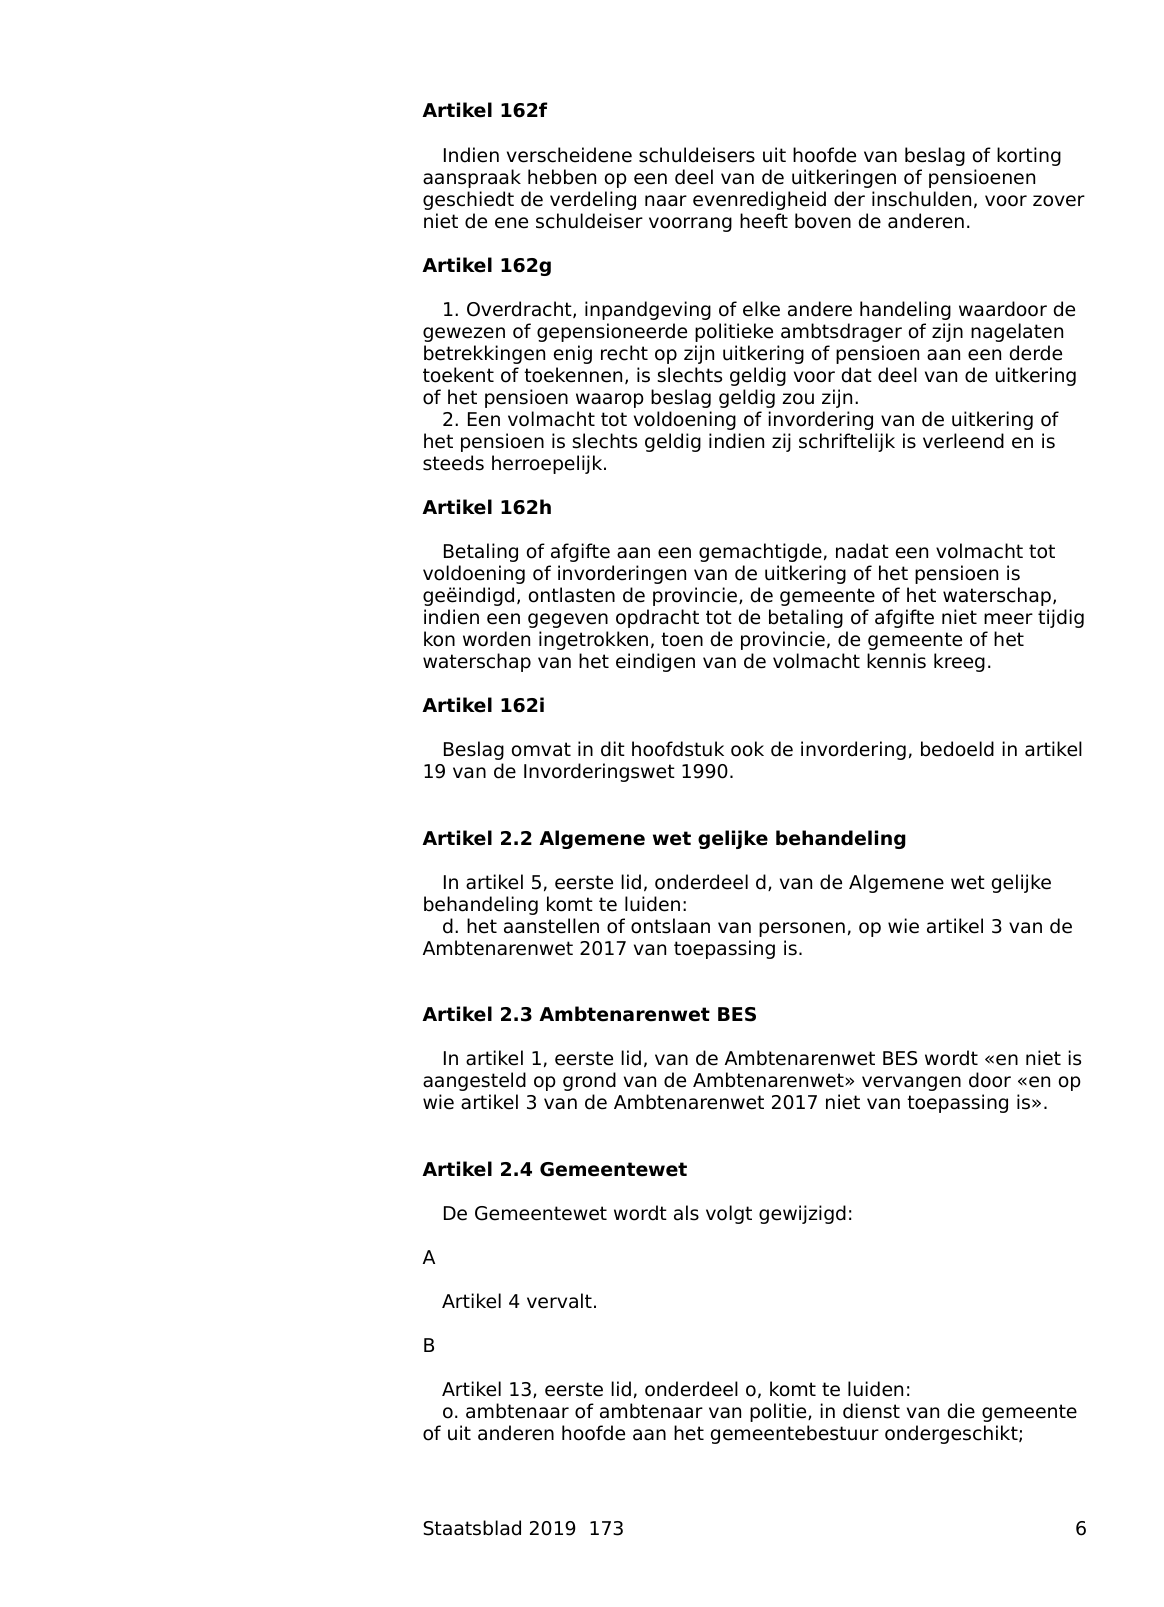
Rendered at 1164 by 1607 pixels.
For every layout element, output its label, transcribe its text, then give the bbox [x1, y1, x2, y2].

text Artikel 13, eerste lid, onderdeel o, komt te luiden: [422, 1379, 1087, 1401]
text 2. Een volmacht tot voldoening of invordering van de uitkering of het pensioen is slechts geldig indien zij schriftelijk is verleend en is steeds herroepelijk. [422, 409, 1087, 475]
subtitle Artikel 2.3 Ambtenarenwet BES [422, 1004, 1087, 1026]
text 1. Overdracht, inpandgeving of elke andere handeling waardoor de gewezen of gepensioneerde politieke ambtsdrager of zijn nagelaten betrekkingen enig recht op zijn uitkering of pensioen aan een derde toekent of toekennen, is slechts geldig voor dat deel van de uitkering of het pensioen waarop beslag geldig zou zijn. [422, 299, 1087, 409]
subtitle Artikel 162h [422, 497, 1087, 519]
text Artikel 4 vervalt. [422, 1291, 1087, 1313]
text o. ambtenaar of ambtenaar van politie, in dienst van die gemeente of uit anderen hoofde aan het gemeentebestuur ondergeschikt; [422, 1401, 1087, 1445]
subtitle Artikel 2.4 Gemeentewet [422, 1158, 1087, 1181]
subtitle Artikel 2.2 Algemene wet gelijke behandeling [422, 828, 1087, 849]
text A [422, 1247, 1087, 1269]
text In artikel 1, eerste lid, van de Ambtenarenwet BES wordt «en niet is aangesteld op grond van de Ambtenarenwet» vervangen door «en op wie artikel 3 van de Ambtenarenwet 2017 niet van toepassing is». [422, 1048, 1087, 1114]
text Indien verscheidene schuldeisers uit hoofde van beslag of korting aanspraak hebben op een deel van de uitkeringen of pensioenen geschiedt de verdeling naar evenredigheid der inschulden, voor zover niet de ene schuldeiser voorrang heeft boven de anderen. [422, 144, 1087, 232]
text Beslag omvat in dit hoofdstuk ook de invordering, bedoeld in artikel 19 van de Invorderingswet 1990. [422, 739, 1087, 783]
subtitle Artikel 162g [422, 255, 1087, 277]
subtitle Artikel 162f [422, 100, 1087, 122]
text B [422, 1335, 1087, 1357]
text Betaling of afgifte aan een gemachtigde, nadat een volmacht tot voldoening of invorderingen van de uitkering of het pensioen is geëindigd, ontlasten de provincie, de gemeente of het waterschap, indien een gegeven opdracht tot de betaling of afgifte niet meer tijdig kon worden ingetrokken, toen de provincie, de gemeente of het waterschap van het eindigen van de volmacht kennis kreeg. [422, 541, 1087, 673]
text De Gemeentewet wordt als volgt gewijzigd: [422, 1203, 1087, 1225]
subtitle Artikel 162i [422, 695, 1087, 717]
text In artikel 5, eerste lid, onderdeel d, van de Algemene wet gelijke behandeling komt te luiden: [422, 872, 1087, 916]
text d. het aanstellen of ontslaan van personen, op wie artikel 3 van de Ambtenarenwet 2017 van toepassing is. [422, 916, 1087, 960]
